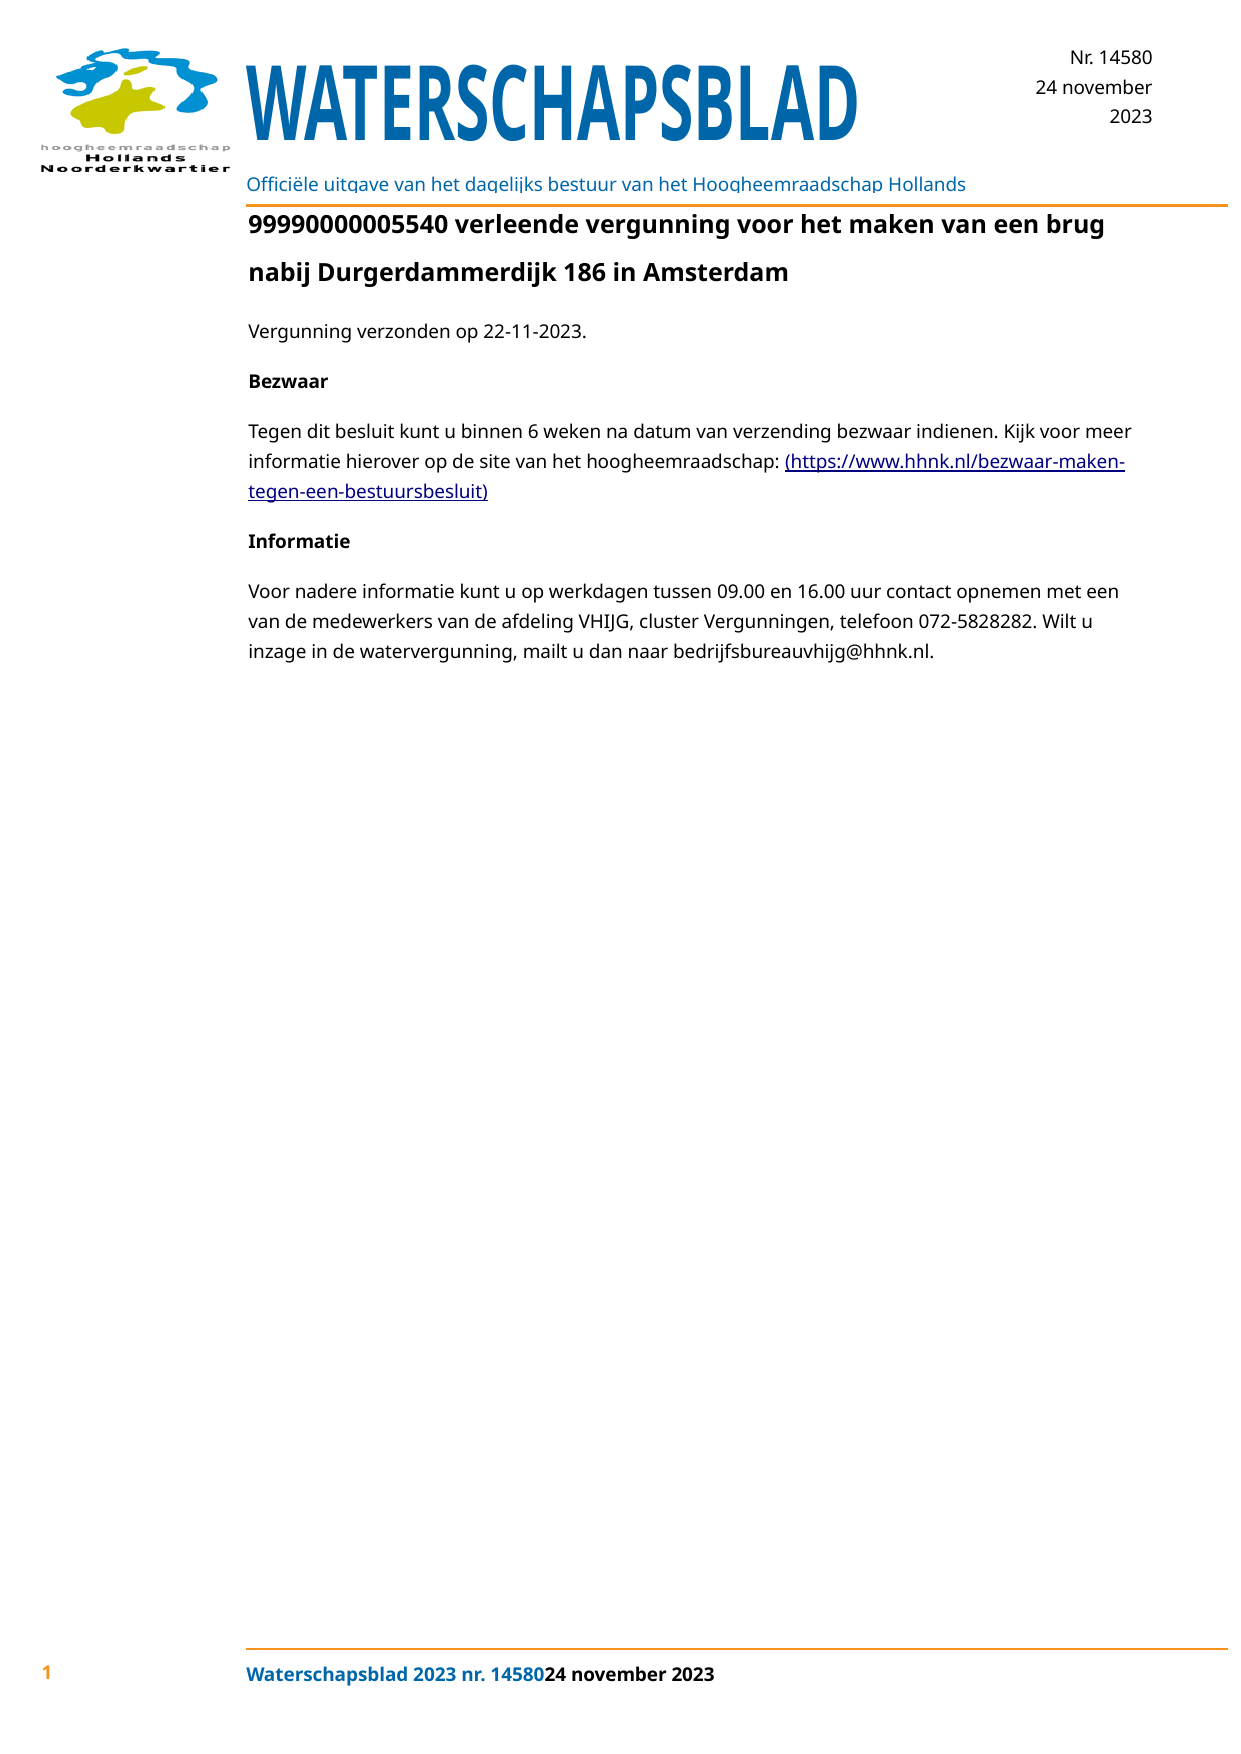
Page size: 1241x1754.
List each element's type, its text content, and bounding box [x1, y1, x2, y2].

text Informatie [248, 528, 1152, 554]
picture [41, 47, 231, 172]
text Voor nadere informatie kunt u op werkdagen tussen 09.00 en 16.00 uur contact opnemen met een van de medewerkers van de afdeling VHIJG, cluster Vergunningen, telefoon 072-5828282. Wilt u inzage in de watervergunning, mailt u dan naar bedrijfsbureauvhijg@hhnk.nl. [248, 579, 1152, 664]
text Vergunning verzonden op 22-11-2023. [248, 318, 1152, 344]
text Tegen dit besluit kunt u binnen 6 weken na datum van verzending bezwaar indienen. Kijk voor meer informatie hierover op de site van het hoogheemraadschap: (https://www.hhnk.nl/bezwaar-maken-tegen-een-bestuursbesluit) [248, 419, 1152, 504]
text Bezwaar [248, 368, 1152, 394]
text 99990000005540 verleende vergunning voor het maken van een brug nabij Durgerdammerdijk 186 in Amsterdam [248, 207, 1152, 288]
